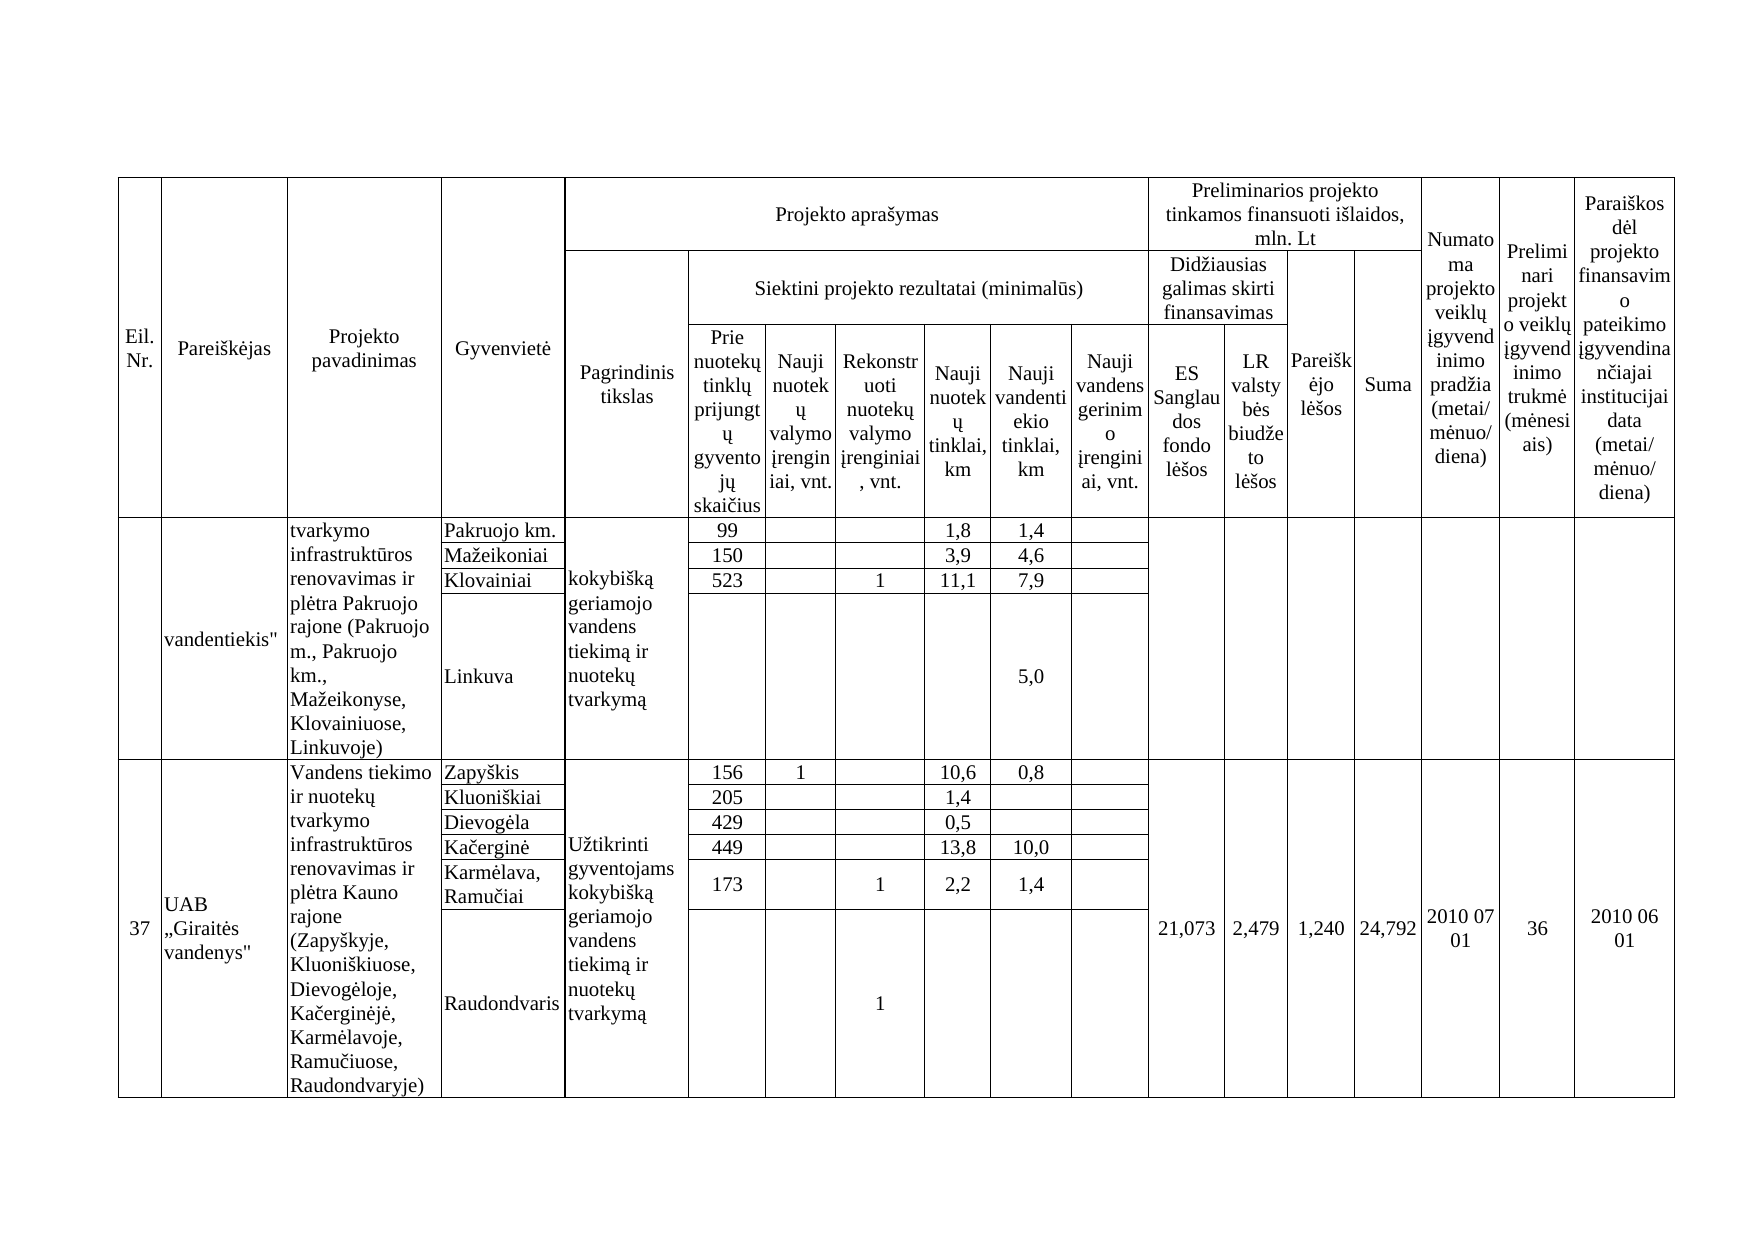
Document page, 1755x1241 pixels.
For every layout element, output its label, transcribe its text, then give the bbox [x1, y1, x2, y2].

table_cell [1500, 518, 1574, 759]
table_cell 156 [689, 760, 765, 784]
table_cell kokybišką geriamojo vandens tiekimą ir nuotekų tvarkymą [566, 518, 688, 759]
table_header Preliminarios projekto tinkamos finansuoti išlaidos, mln. Lt [1149, 178, 1421, 250]
table_cell 1,8 [925, 518, 990, 542]
table_cell Nauji vandentiekio tinklai, km [991, 325, 1071, 517]
table_cell [766, 860, 835, 908]
table_cell [1225, 518, 1287, 759]
table_cell vandentiekis" [162, 518, 287, 759]
table_cell [836, 810, 924, 834]
table_cell Suma [1355, 251, 1421, 517]
table_cell [766, 518, 835, 542]
table_cell [766, 785, 835, 809]
table_cell [1072, 760, 1148, 784]
table_cell [1072, 543, 1148, 567]
table_cell [836, 760, 924, 784]
table_cell [766, 543, 835, 567]
table_cell [1072, 835, 1148, 859]
table_cell 449 [689, 835, 765, 859]
table_cell 3,9 [925, 543, 990, 567]
table_cell Raudondvaris [442, 910, 564, 1097]
table_cell UAB „Giraitės vandenys" [162, 760, 287, 1097]
table_cell 205 [689, 785, 765, 809]
table_cell Nauji nuotekų tinklai, km [925, 325, 990, 517]
table_cell ES Sanglaudos fondo lėšos [1149, 325, 1224, 517]
table_header Projekto aprašymas [566, 178, 1148, 250]
table_header Projekto pavadinimas [288, 178, 441, 517]
table_cell 7,9 [991, 569, 1071, 592]
table_cell 1 [836, 569, 924, 592]
table_cell 13,8 [925, 835, 990, 859]
table_cell Kluoniškiai [442, 785, 564, 809]
table_cell [689, 594, 765, 759]
table_cell Dievogėla [442, 810, 564, 834]
table_cell 150 [689, 543, 765, 567]
table_cell [991, 785, 1071, 809]
table_cell 1 [836, 860, 924, 908]
table_cell [689, 910, 765, 1097]
table_cell 1 [836, 910, 924, 1097]
table_cell [1072, 594, 1148, 759]
table_cell [1072, 569, 1148, 592]
table_cell 173 [689, 860, 765, 908]
table_cell 24,792 [1355, 760, 1421, 1097]
table_cell [991, 810, 1071, 834]
table_cell [836, 518, 924, 542]
table_cell Siektini projekto rezultatai (minimalūs) [689, 251, 1148, 324]
table_cell [1422, 518, 1499, 759]
table_cell [766, 594, 835, 759]
table_cell 10,0 [991, 835, 1071, 859]
table_cell [836, 543, 924, 567]
table_cell Nauji nuotekų valymo įrenginiai, vnt. [766, 325, 835, 517]
table_cell 36 [1500, 760, 1574, 1097]
table_cell 1,4 [925, 785, 990, 809]
table_cell [1149, 518, 1224, 759]
table_cell 0,5 [925, 810, 990, 834]
table_cell [766, 910, 835, 1097]
table_cell [1072, 910, 1148, 1097]
table_header Pareiškėjas [162, 178, 287, 517]
table_cell Zapyškis [442, 760, 564, 784]
table_cell 2010 07 01 [1422, 760, 1499, 1097]
table_cell [836, 785, 924, 809]
table_cell Didžiausias galimas skirti finansavimas [1149, 251, 1287, 324]
table_cell [766, 835, 835, 859]
table_cell 523 [689, 569, 765, 592]
table_cell [1355, 518, 1421, 759]
table_cell 11,1 [925, 569, 990, 592]
table_cell LR valstybės biudžeto lėšos [1225, 325, 1287, 517]
table_cell [925, 910, 990, 1097]
table_cell 429 [689, 810, 765, 834]
table_cell Klovainiai [442, 569, 564, 592]
table_header Numatoma projekto veiklų įgyvendinimo pradžia (metai/ mėnuo/ diena) [1422, 178, 1499, 517]
table_cell Rekonstruoti nuotekų valymo įrenginiai, vnt. [836, 325, 924, 517]
table_cell [119, 518, 161, 759]
table_cell 0,8 [991, 760, 1071, 784]
table_cell Prie nuotekų tinklų prijungtų gyventojų skaičius [689, 325, 765, 517]
table_cell 1,240 [1288, 760, 1354, 1097]
table_cell 2,2 [925, 860, 990, 908]
table_header Gyvenvietė [442, 178, 564, 517]
table_cell Karmėlava, Ramučiai [442, 860, 564, 908]
table_cell [1575, 518, 1674, 759]
table_cell Linkuva [442, 594, 564, 759]
table_cell 5,0 [991, 594, 1071, 759]
table_cell Kačerginė [442, 835, 564, 859]
table_cell 37 [119, 760, 161, 1097]
table_cell 1,4 [991, 518, 1071, 542]
table_cell 4,6 [991, 543, 1071, 567]
table_cell 10,6 [925, 760, 990, 784]
table_header Eil. Nr. [119, 178, 161, 517]
table_cell 99 [689, 518, 765, 542]
table_cell [1072, 518, 1148, 542]
table_cell [1072, 810, 1148, 834]
table_cell Pareiškėjo lėšos [1288, 251, 1354, 517]
table_cell [766, 810, 835, 834]
table_cell 1,4 [991, 860, 1071, 908]
table_cell [766, 569, 835, 592]
table_cell [1072, 785, 1148, 809]
table_cell Nauji vandens gerinimo įrenginiai, vnt. [1072, 325, 1148, 517]
table_cell 2010 06 01 [1575, 760, 1674, 1097]
table_cell [925, 594, 990, 759]
table_cell 21,073 [1149, 760, 1224, 1097]
table_cell Pagrindinis tikslas [566, 251, 688, 517]
table_cell tvarkymo infrastruktūros renovavimas ir plėtra Pakruojo rajone (Pakruojo m., Pakruojo km., Mažeikonyse, Klovainiuose, Linkuvoje) [288, 518, 441, 759]
table_cell [836, 835, 924, 859]
table_cell 2,479 [1225, 760, 1287, 1097]
table_cell [1072, 860, 1148, 908]
table_cell Vandens tiekimo ir nuotekų tvarkymo infrastruktūros renovavimas ir plėtra Kauno rajone (Zapyškyje, Kluoniškiuose, Dievogėloje, Kačerginėjė, Karmėlavoje, Ramučiuose, Raudondvaryje) [288, 760, 441, 1097]
table_cell Užtikrinti gyventojams kokybišką geriamojo vandens tiekimą ir nuotekų tvarkymą [566, 760, 688, 1097]
table_header Paraiškos dėl projekto finansavimo pateikimo įgyvendinančiajai institucijai data (metai/ mėnuo/ diena) [1575, 178, 1674, 517]
table_cell [836, 594, 924, 759]
table_cell Pakruojo km. [442, 518, 564, 542]
table_cell [1288, 518, 1354, 759]
table_header Preliminari projekto veiklų įgyvendinimo trukmė (mėnesiais) [1500, 178, 1574, 517]
table_cell [991, 910, 1071, 1097]
table_cell 1 [766, 760, 835, 784]
table_cell Mažeikoniai [442, 543, 564, 567]
